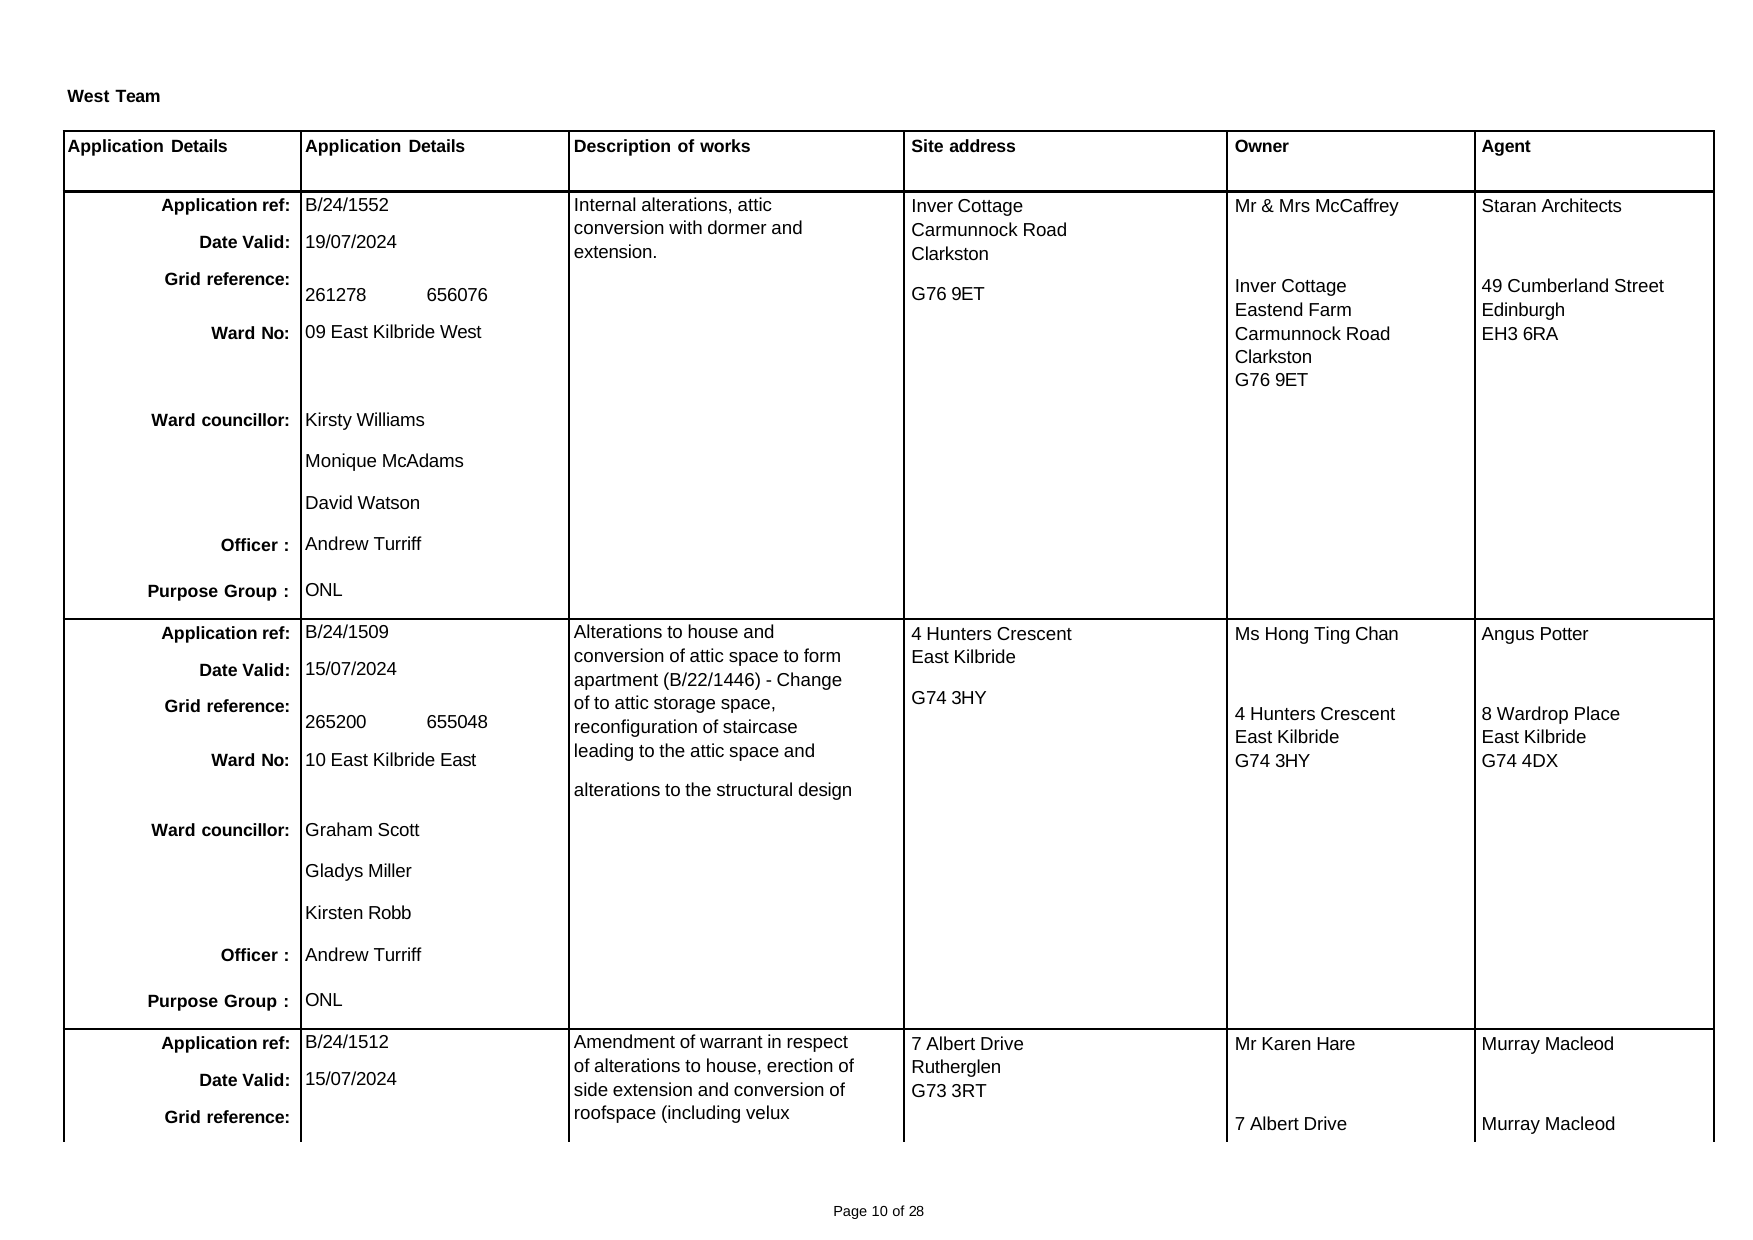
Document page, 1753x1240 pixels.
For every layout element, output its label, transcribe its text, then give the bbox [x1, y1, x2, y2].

table_cell [570, 572, 903, 618]
table_cell [1228, 818, 1474, 857]
table_cell [1476, 857, 1713, 898]
table_cell [1476, 408, 1713, 447]
table_cell [1476, 982, 1713, 1028]
table_header Site address [905, 132, 1226, 190]
table_cell [1476, 530, 1713, 572]
table_cell [570, 530, 903, 572]
table_header Description of works [570, 132, 903, 190]
table_cell [905, 572, 1226, 618]
table_cell Ward councillor: [65, 408, 300, 447]
table_cell Alterations to house and conversion of attic space to form apartment (B/22/1446) - Change of to attic storage space, reconfiguration of staircase leading to the attic space and alterations to the structural design [570, 620, 903, 818]
table_cell B/24/1552 19/07/2024 261278 656076 09 East Kilbride West [302, 193, 568, 408]
table_cell 7 Albert Drive Rutherglen G73 3RT [905, 1030, 1226, 1142]
table_cell Monique McAdams [302, 447, 568, 488]
table_header Owner [1228, 132, 1474, 190]
table_cell Purpose Group : [65, 572, 300, 618]
table_cell B/24/1509 15/07/2024 265200 655048 10 East Kilbride East [302, 620, 568, 818]
table_cell [905, 982, 1226, 1028]
table_cell ONL [302, 982, 568, 1028]
table_cell Application ref: Date Valid: Grid reference: Ward No: [65, 193, 300, 408]
table_cell Andrew Turriff [302, 940, 568, 982]
table_cell B/24/1512 15/07/2024 [302, 1030, 568, 1142]
table_cell [1476, 489, 1713, 530]
table_cell [570, 818, 903, 857]
table_cell Kirsten Robb [302, 899, 568, 940]
table_cell [1228, 857, 1474, 898]
table_cell [570, 899, 903, 940]
table_cell [1228, 408, 1474, 447]
table_cell [570, 940, 903, 982]
table_cell Angus Potter 8 Wardrop Place East Kilbride G74 4DX [1476, 620, 1713, 818]
table_cell [1228, 899, 1474, 940]
table_cell [65, 899, 300, 940]
table_cell Murray Macleod Murray Macleod [1476, 1030, 1713, 1142]
table_cell [905, 899, 1226, 940]
table_cell Amendment of warrant in respect of alterations to house, erection of side extension and conversion of roofspace (including velux [570, 1030, 903, 1142]
table_cell Mr Karen Hare 7 Albert Drive [1228, 1030, 1474, 1142]
table_cell [570, 447, 903, 488]
table_cell Gladys Miller [302, 857, 568, 898]
table_cell [1228, 530, 1474, 572]
table_cell Application ref: Date Valid: Grid reference: [65, 1030, 300, 1142]
table_cell [570, 489, 903, 530]
table_cell David Watson [302, 489, 568, 530]
table_cell [65, 489, 300, 530]
table_cell [65, 447, 300, 488]
table_cell Ms Hong Ting Chan 4 Hunters Crescent East Kilbride G74 3HY [1228, 620, 1474, 818]
table_cell [905, 857, 1226, 898]
table_cell [570, 857, 903, 898]
table_header Agent [1476, 132, 1713, 190]
table_header Application Details [302, 132, 568, 190]
table_header Application Details [65, 132, 300, 190]
table_cell Kirsty Williams [302, 408, 568, 447]
table_cell Mr & Mrs McCaffrey Inver Cottage Eastend Farm Carmunnock Road Clarkston G76 9ET [1228, 193, 1474, 408]
table_cell [1228, 447, 1474, 488]
table_cell [905, 447, 1226, 488]
table_cell Inver Cottage Carmunnock Road Clarkston G76 9ET [905, 193, 1226, 408]
table_cell Staran Architects 49 Cumberland Street Edinburgh EH3 6RA [1476, 193, 1713, 408]
table_cell [1228, 572, 1474, 618]
table_cell Ward councillor: [65, 818, 300, 857]
table_cell Internal alterations, attic conversion with dormer and extension. [570, 193, 903, 408]
table_cell [905, 489, 1226, 530]
table_cell [1476, 940, 1713, 982]
table_cell [905, 818, 1226, 857]
table_cell ONL [302, 572, 568, 618]
table_cell [905, 530, 1226, 572]
table_cell 4 Hunters Crescent East Kilbride G74 3HY [905, 620, 1226, 818]
table_cell Graham Scott [302, 818, 568, 857]
table_cell [1228, 982, 1474, 1028]
table_cell [1476, 899, 1713, 940]
table_cell Officer : [65, 530, 300, 572]
table_cell Andrew Turriff [302, 530, 568, 572]
table_cell [1228, 940, 1474, 982]
table_cell [1476, 818, 1713, 857]
table_cell Application ref: Date Valid: Grid reference: Ward No: [65, 620, 300, 818]
table_cell [1228, 489, 1474, 530]
table_cell [1476, 447, 1713, 488]
table_cell [905, 940, 1226, 982]
table_cell [1476, 572, 1713, 618]
table_cell [570, 408, 903, 447]
table_cell Officer : [65, 940, 300, 982]
table_cell [905, 408, 1226, 447]
table_cell [570, 982, 903, 1028]
table_cell Purpose Group : [65, 982, 300, 1028]
table_cell [65, 857, 300, 898]
